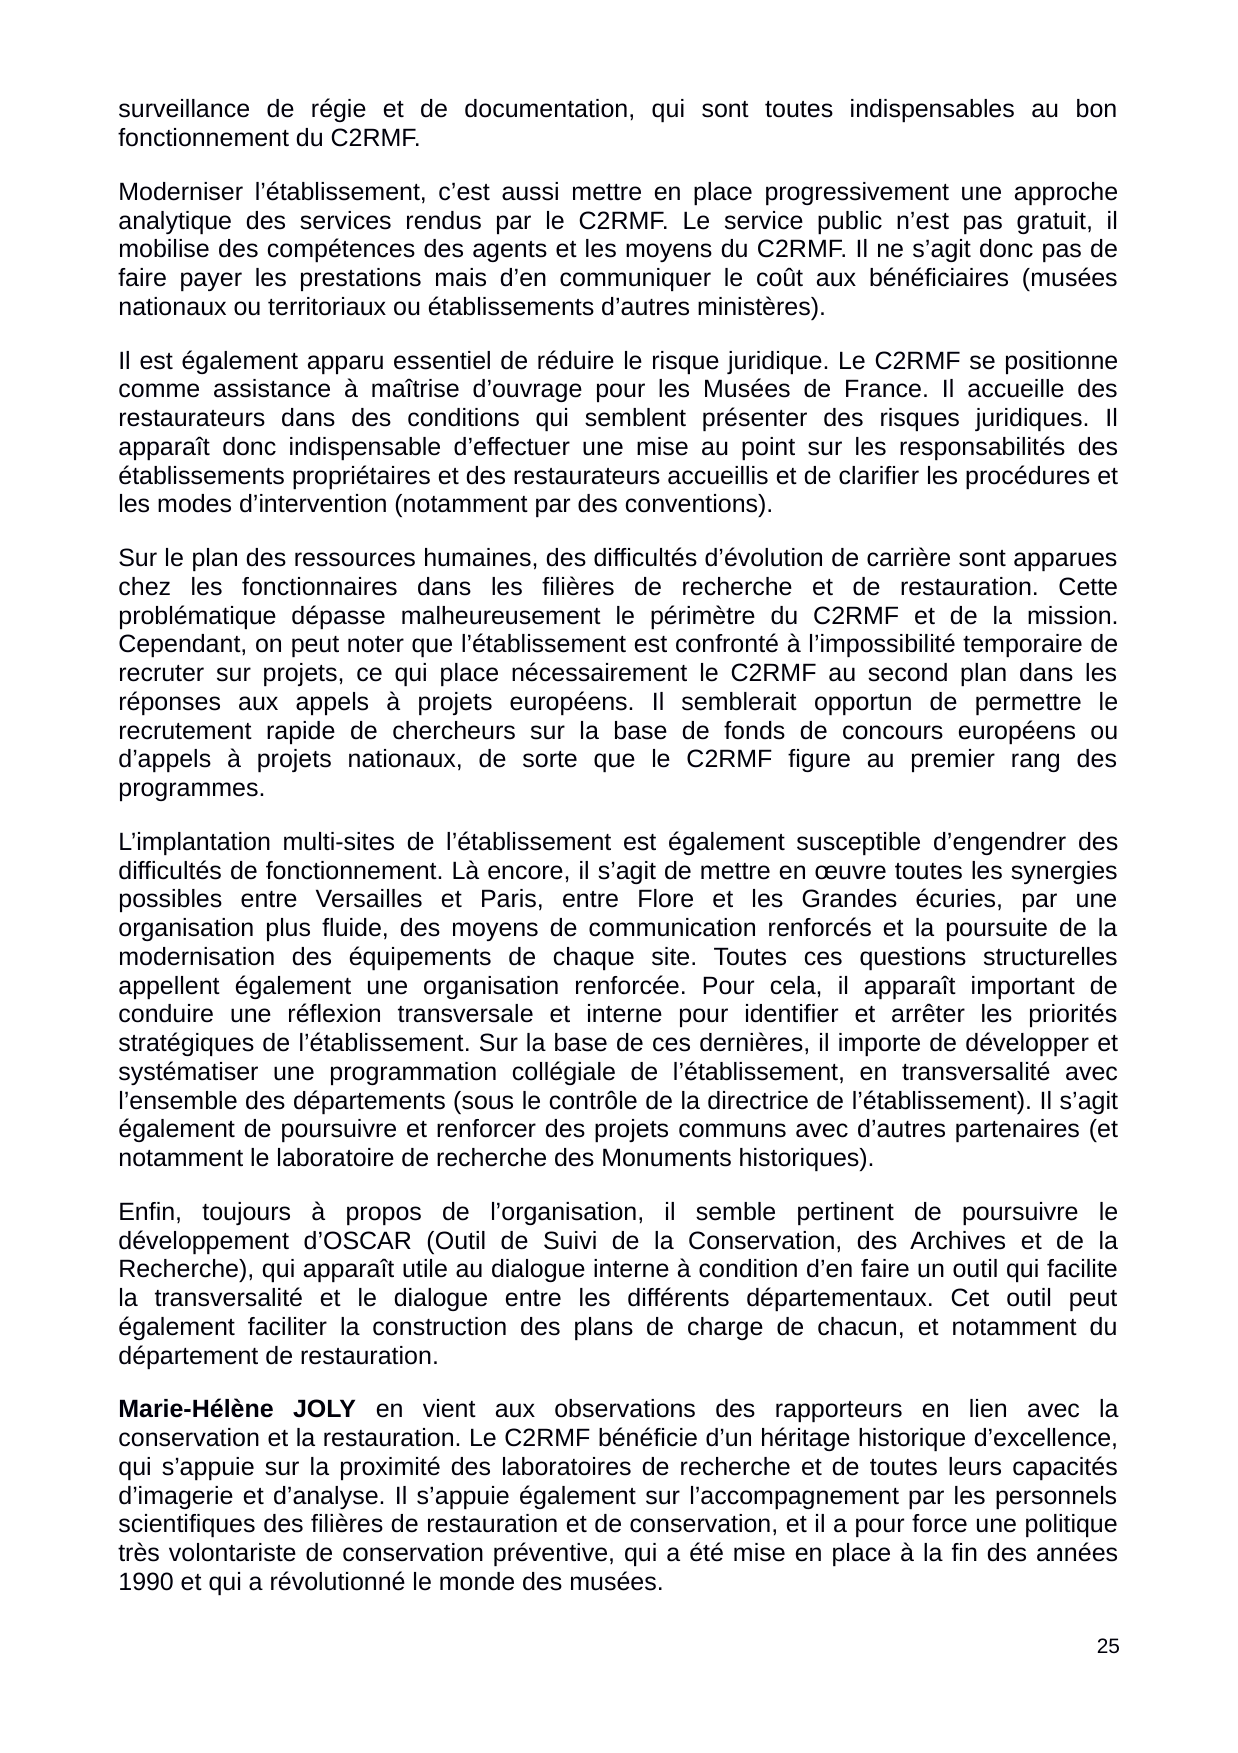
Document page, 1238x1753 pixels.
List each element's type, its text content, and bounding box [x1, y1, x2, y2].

text Sur le plan des ressources humaines, des difficultés d’évolution de carrière sont apparues chez les fonctionnaires dans les filières de recherche et de restauration. Cette problématique dépasse malheureusement le périmètre du C2RMF et de la mission. Cependant, on peut noter que l’établissement est confronté à l’impossibilité temporaire de recruter sur projets, ce qui place nécessairement le C2RMF au second plan dans les réponses aux appels à projets européens. Il semblerait opportun de permettre le recrutement rapide de chercheurs sur la base de fonds de concours européens ou d’appels à projets nationaux, de sorte que le C2RMF figure au premier rang des programmes. [118, 543, 1120, 802]
text Enfin, toujours à propos de l’organisation, il semble pertinent de poursuivre le développement d’OSCAR (Outil de Suivi de la Conservation, des Archives et de la Recherche), qui apparaît utile au dialogue interne à condition d’en faire un outil qui facilite la transversalité et le dialogue entre les différents départementaux. Cet outil peut également faciliter la construction des plans de charge de chacun, et notamment du département de restauration. [118, 1197, 1120, 1369]
text L’implantation multi-sites de l’établissement est également susceptible d’engendrer des difficultés de fonctionnement. Là encore, il s’agit de mettre en œuvre toutes les synergies possibles entre Versailles et Paris, entre Flore et les Grandes écuries, par une organisation plus fluide, des moyens de communication renforcés et la poursuite de la modernisation des équipements de chaque site. Toutes ces questions structurelles appellent également une organisation renforcée. Pour cela, il apparaît important de conduire une réflexion transversale et interne pour identifier et arrêter les priorités stratégiques de l’établissement. Sur la base de ces dernières, il importe de développer et systématiser une programmation collégiale de l’établissement, en transversalité avec l’ensemble des départements (sous le contrôle de la directrice de l’établissement). Il s’agit également de poursuivre et renforcer des projets communs avec d’autres partenaires (et notamment le laboratoire de recherche des Monuments historiques). [118, 827, 1120, 1172]
text Il est également apparu essentiel de réduire le risque juridique. Le C2RMF se positionne comme assistance à maîtrise d’ouvrage pour les Musées de France. Il accueille des restaurateurs dans des conditions qui semblent présenter des risques juridiques. Il apparaît donc indispensable d’effectuer une mise au point sur les responsabilités des établissements propriétaires et des restaurateurs accueillis et de clarifier les procédures et les modes d’intervention (notamment par des conventions). [118, 346, 1120, 518]
text Marie-Hélène JOLY en vient aux observations des rapporteurs en lien avec la conservation et la restauration. Le C2RMF bénéficie d’un héritage historique d’excellence, qui s’appuie sur la proximité des laboratoires de recherche et de toutes leurs capacités d’imagerie et d’analyse. Il s’appuie également sur l’accompagnement par les personnels scientifiques des filières de restauration et de conservation, et il a pour force une politique très volontariste de conservation préventive, qui a été mise en place à la fin des années 1990 et qui a révolutionné le monde des musées. [118, 1394, 1120, 1596]
text Moderniser l’établissement, c’est aussi mettre en place progressivement une approche analytique des services rendus par le C2RMF. Le service public n’est pas gratuit, il mobilise des compétences des agents et les moyens du C2RMF. Il ne s’agit donc pas de faire payer les prestations mais d’en communiquer le coût aux bénéficiaires (musées nationaux ou territoriaux ou établissements d’autres ministères). [118, 177, 1120, 321]
text surveillance de régie et de documentation, qui sont toutes indispensables au bon fonctionnement du C2RMF. [118, 94, 1120, 152]
